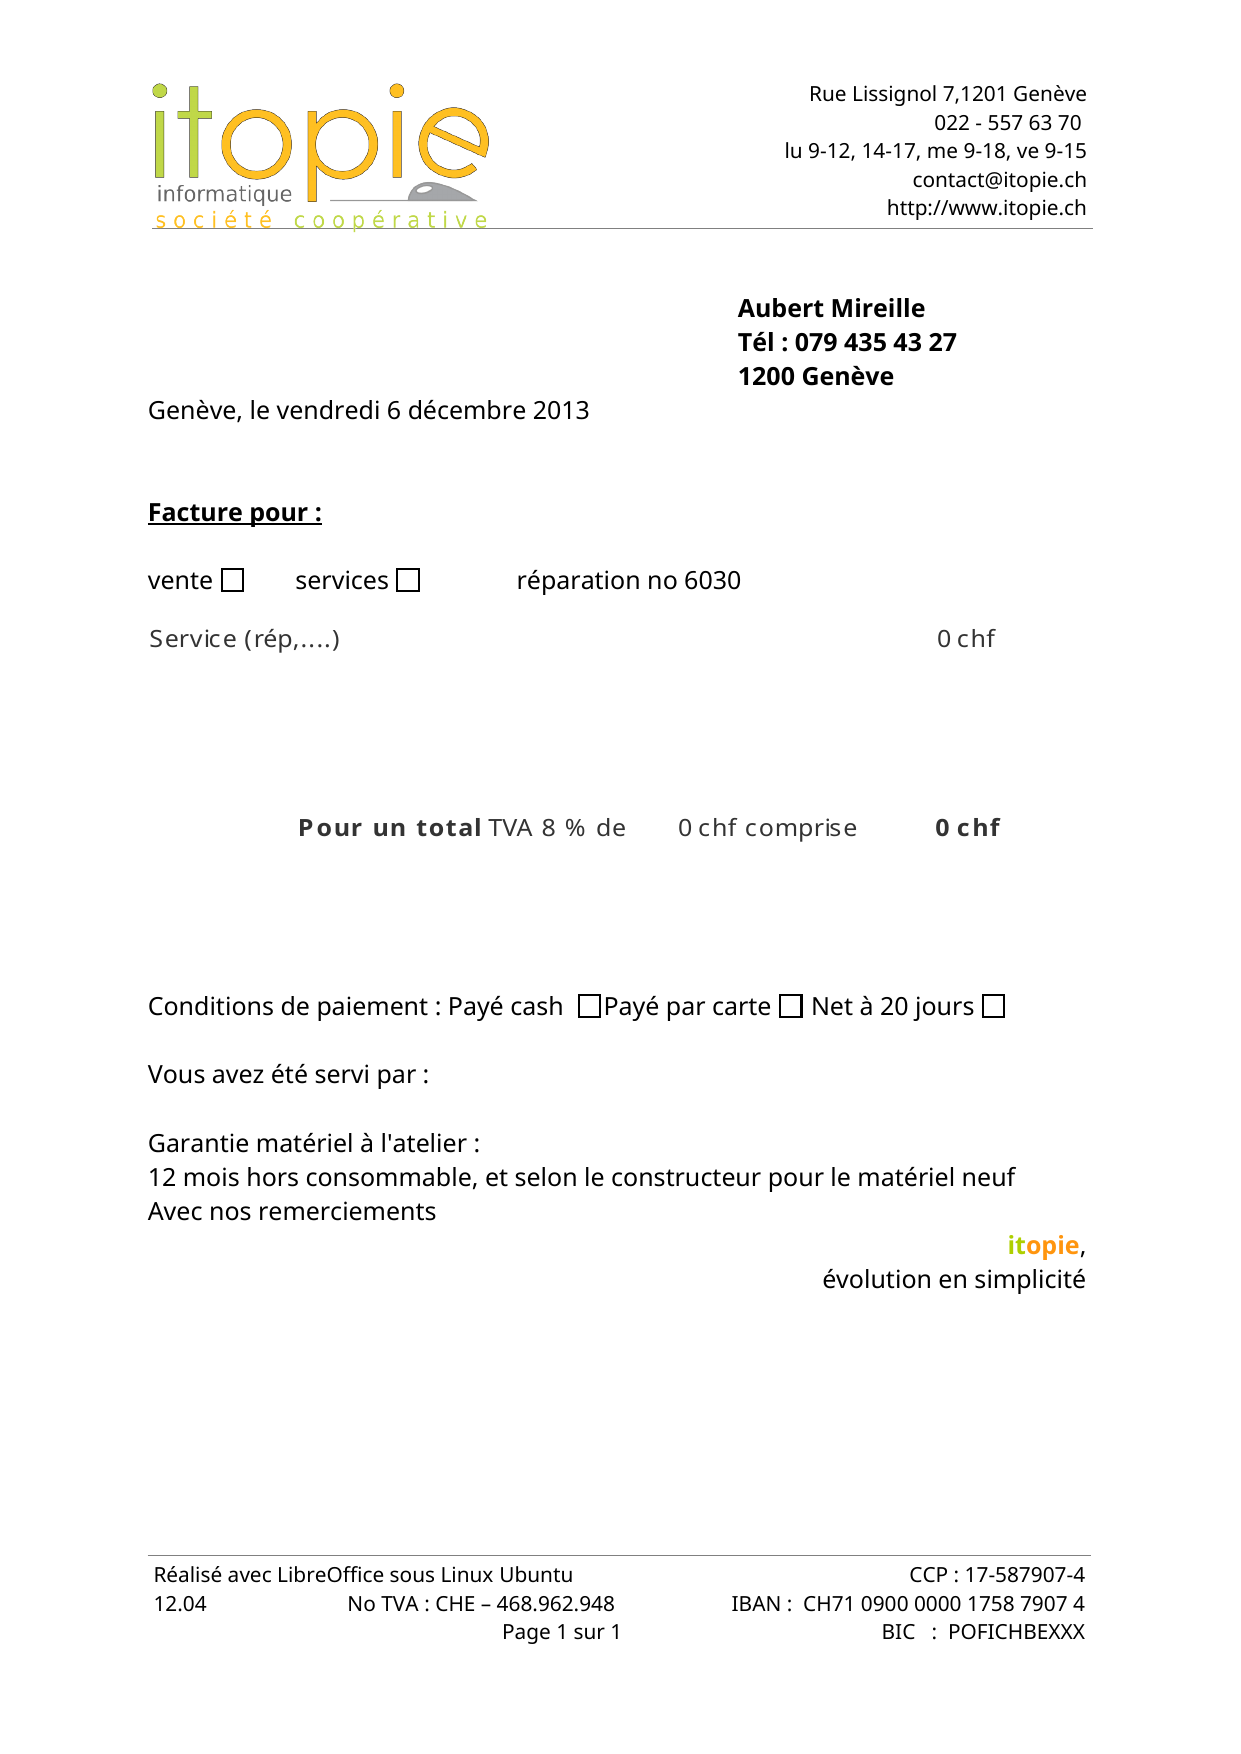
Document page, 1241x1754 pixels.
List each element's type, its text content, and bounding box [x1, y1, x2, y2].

text Aubert Mireille [148, 290, 1093, 324]
text itopie, [148, 1227, 1093, 1262]
picture [138, 72, 500, 244]
text Facture pour : [148, 495, 1093, 529]
text Avec nos remerciements [148, 1193, 1093, 1227]
text évolution en simplicité [148, 1262, 1093, 1296]
text vente services réparation no 6030 [148, 563, 1093, 597]
text Tél : 079 435 43 27 [148, 324, 1093, 358]
text Vous avez été servi par : [148, 1057, 1093, 1091]
text Genève, le vendredi 6 décembre 2013 [148, 392, 1093, 427]
text 12 mois hors consommable, et selon le constructeur pour le matériel neuf [148, 1159, 1093, 1193]
text 1200 Genève [148, 358, 1093, 392]
text Garantie matériel à l'atelier : [148, 1125, 1093, 1159]
text Conditions de paiement : Payé cash Payé par carte Net à 20 jours [148, 989, 1093, 1023]
